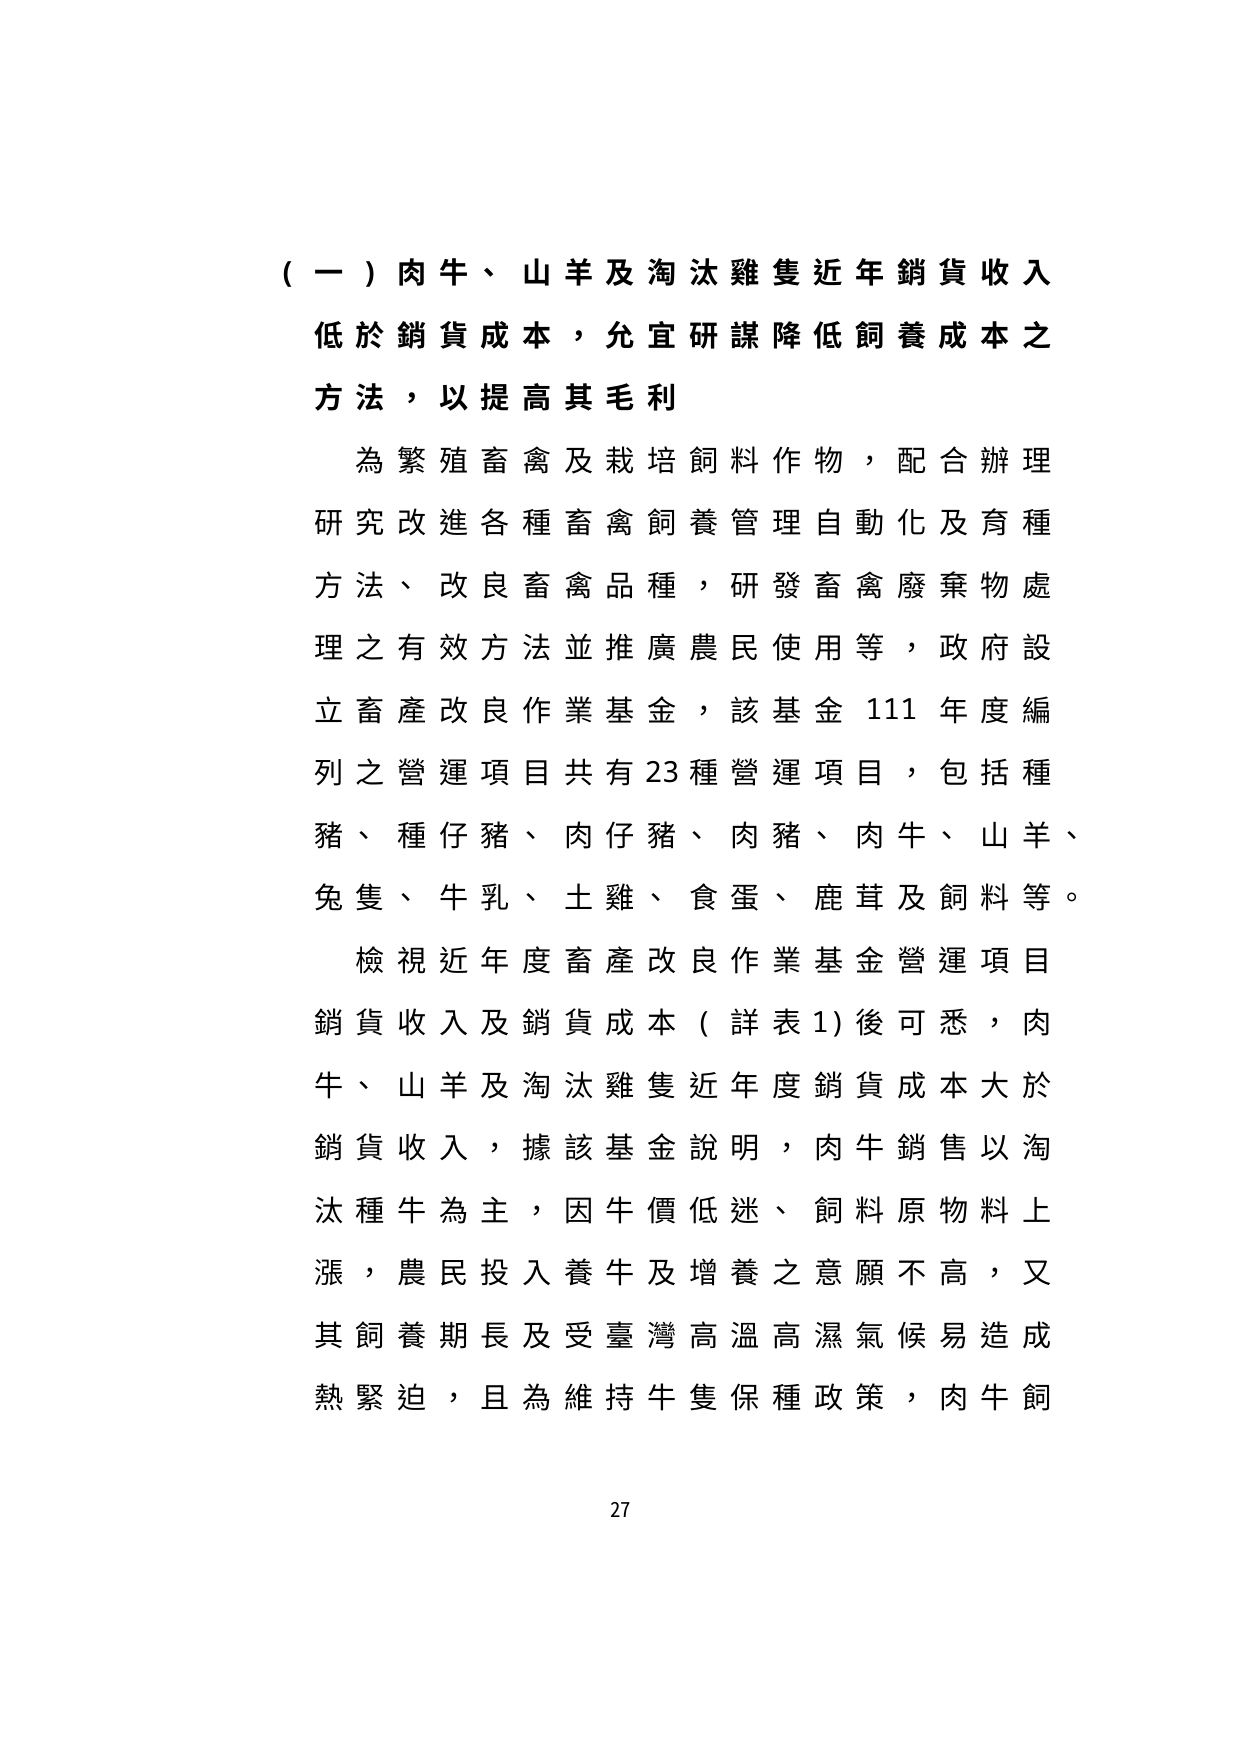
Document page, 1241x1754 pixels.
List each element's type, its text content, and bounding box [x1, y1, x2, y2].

text 為繁殖畜禽及栽培飼料作物，配合辦理研究改進各種畜禽飼養管理自動化及育種方法、改良畜禽品種，研發畜禽廢棄物處理之有效方法並推廣農民使用等，政府設立畜產改良作業基金，該基金111年度編列之營運項目共有23種營運項目，包括種豬、種仔豬、肉仔豬、肉豬、肉牛、山羊、兔隻、牛乳、土雞、食蛋、鹿茸及飼料等。 [271, 417, 1058, 917]
text (一)肉牛、山羊及淘汰雞隻近年銷貨收入低於銷貨成本，允宜研謀降低飼養成本之方法，以提高其毛利 [242, 229, 1058, 417]
text 檢視近年度畜產改良作業基金營運項目銷貨收入及銷貨成本(詳表1)後可悉，肉牛、山羊及淘汰雞隻近年度銷貨成本大於銷貨收入，據該基金說明，肉牛銷售以淘汰種牛為主，因牛價低迷、飼料原物料上漲，農民投入養牛及增養之意願不高，又其飼養期長及受臺灣高溫高濕氣候易造成熱緊迫，且為維持牛隻保種政策，肉牛飼料換肉率較低並配合人工授精之發情同期化操作，產後配種時間延後，空胎期延長等因素，致飼養成本較高；另山羊主要出售淘汰羊及成熟肉羊，於體型較大時出售，使單價及其成本亦隨之增加；至淘汰雞隻因配合生物安全、試驗設計，及選育優良品種選留雞隻上籠，並採取批次管理及統進統出之飼養模式，依選育規劃時程進行淘汰雞隻，故其銷貨成本較高。 [271, 917, 1058, 1417]
